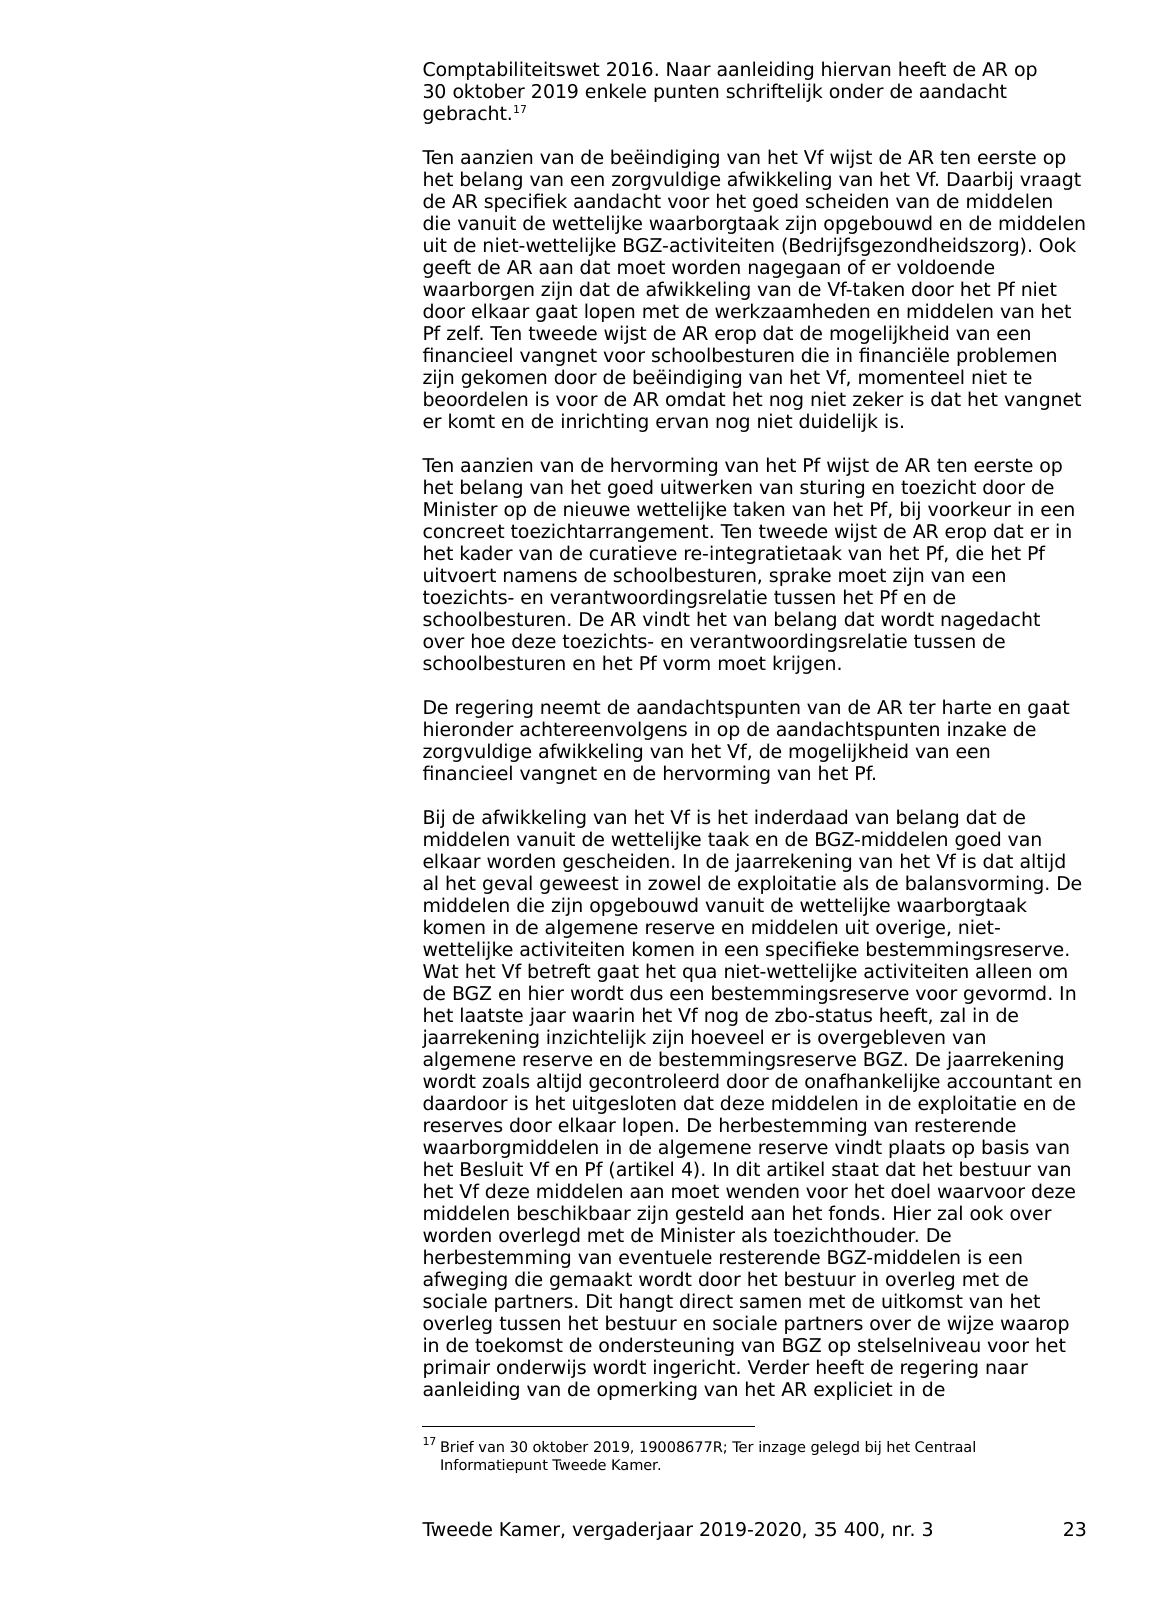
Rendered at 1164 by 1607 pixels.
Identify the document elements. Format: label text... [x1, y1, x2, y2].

text Comptabiliteitswet 2016. Naar aanleiding hiervan heeft de AR op 30 oktober 2019 enkele punten schriftelijk onder de aandacht gebracht. [422, 59, 1087, 125]
text Brief van 30 oktober 2019, 19008677R; Ter inzage gelegd bij het Centraal Informatiepunt Tweede Kamer. [422, 1435, 1087, 1474]
text De regering neemt de aandachtspunten van de AR ter harte en gaat hieronder achtereenvolgens in op de aandachtspunten inzake de zorgvuldige afwikkeling van het Vf, de mogelijkheid van een financieel vangnet en de hervorming van het Pf. [422, 697, 1087, 785]
text Ten aanzien van de hervorming van het Pf wijst de AR ten eerste op het belang van het goed uitwerken van sturing en toezicht door de Minister op de nieuwe wettelijke taken van het Pf, bij voorkeur in een concreet toezichtarrangement. Ten tweede wijst de AR erop dat er in het kader van de curatieve re-integratietaak van het Pf, die het Pf uitvoert namens de schoolbesturen, sprake moet zijn van een toezichts- en verantwoordingsrelatie tussen het Pf en de schoolbesturen. De AR vindt het van belang dat wordt nagedacht over hoe deze toezichts- en verantwoordingsrelatie tussen de schoolbesturen en het Pf vorm moet krijgen. [422, 455, 1087, 675]
text Ten aanzien van de beëindiging van het Vf wijst de AR ten eerste op het belang van een zorgvuldige afwikkeling van het Vf. Daarbij vraagt de AR specifiek aandacht voor het goed scheiden van de middelen die vanuit de wettelijke waarborgtaak zijn opgebouwd en de middelen uit de niet-wettelijke BGZ-activiteiten (Bedrijfsgezondheidszorg). Ook geeft de AR aan dat moet worden nagegaan of er voldoende waarborgen zijn dat de afwikkeling van de Vf-taken door het Pf niet door elkaar gaat lopen met de werkzaamheden en middelen van het Pf zelf. Ten tweede wijst de AR erop dat de mogelijkheid van een financieel vangnet voor schoolbesturen die in financiële problemen zijn gekomen door de beëindiging van het Vf, momenteel niet te beoordelen is voor de AR omdat het nog niet zeker is dat het vangnet er komt en de inrichting ervan nog niet duidelijk is. [422, 147, 1087, 433]
text Bij de afwikkeling van het Vf is het inderdaad van belang dat de middelen vanuit de wettelijke taak en de BGZ-middelen goed van elkaar worden gescheiden. In de jaarrekening van het Vf is dat altijd al het geval geweest in zowel de exploitatie als de balansvorming. De middelen die zijn opgebouwd vanuit de wettelijke waarborgtaak komen in de algemene reserve en middelen uit overige, niet-wettelijke activiteiten komen in een specifieke bestemmingsreserve. Wat het Vf betreft gaat het qua niet-wettelijke activiteiten alleen om de BGZ en hier wordt dus een bestemmingsreserve voor gevormd. In het laatste jaar waarin het Vf nog de zbo-status heeft, zal in de jaarrekening inzichtelijk zijn hoeveel er is overgebleven van algemene reserve en de bestemmingsreserve BGZ. De jaarrekening wordt zoals altijd gecontroleerd door de onafhankelijke accountant en daardoor is het uitgesloten dat deze middelen in de exploitatie en de reserves door elkaar lopen. De herbestemming van resterende waarborgmiddelen in de algemene reserve vindt plaats op basis van het Besluit Vf en Pf (artikel 4). In dit artikel staat dat het bestuur van het Vf deze middelen aan moet wenden voor het doel waarvoor deze middelen beschikbaar zijn gesteld aan het fonds. Hier zal ook over worden overlegd met de Minister als toezichthouder. De herbestemming van eventuele resterende BGZ-middelen is een afweging die gemaakt wordt door het bestuur in overleg met de sociale partners. Dit hangt direct samen met de uitkomst van het overleg tussen het bestuur en sociale partners over de wijze waarop in de toekomst de ondersteuning van BGZ op stelselniveau voor het primair onderwijs wordt ingericht. Verder heeft de regering naar aanleiding van de opmerking van het AR expliciet in de [422, 807, 1087, 1401]
